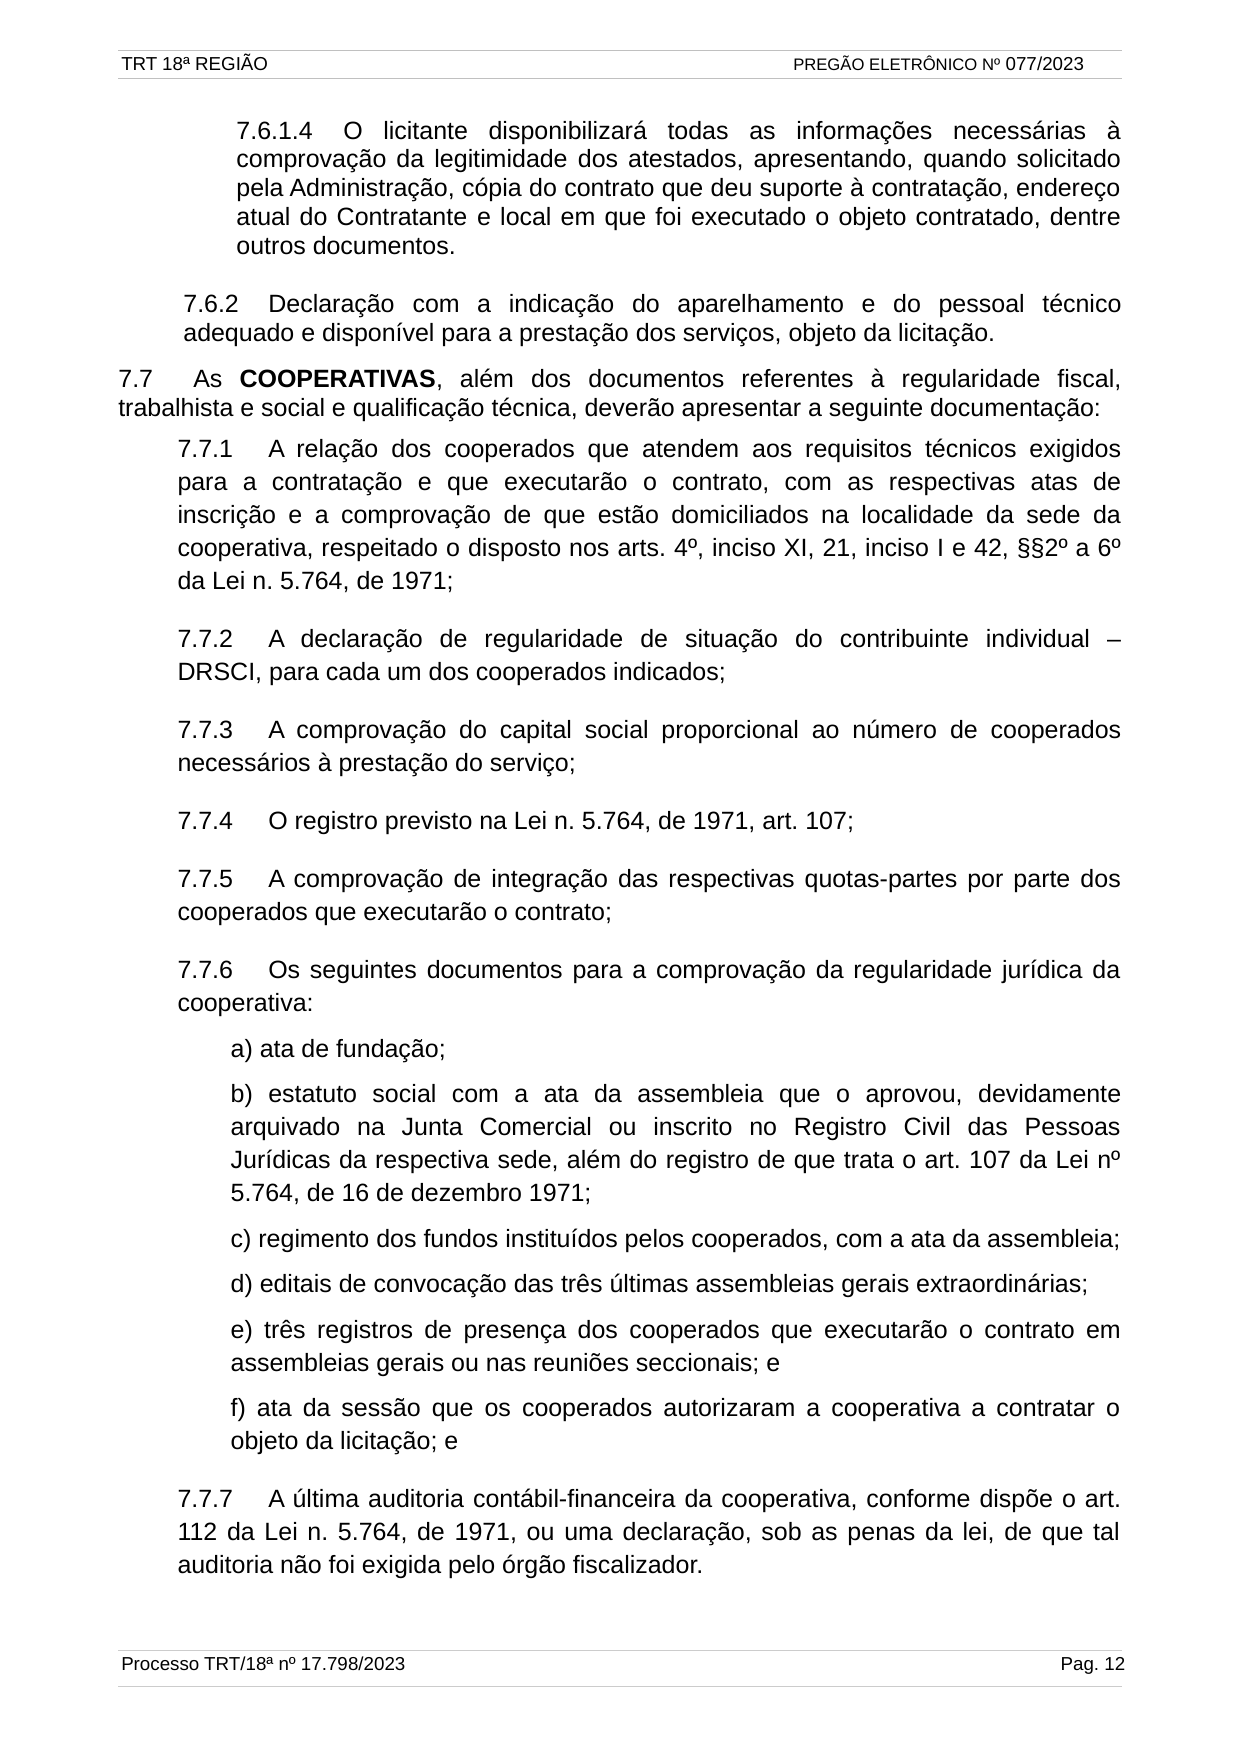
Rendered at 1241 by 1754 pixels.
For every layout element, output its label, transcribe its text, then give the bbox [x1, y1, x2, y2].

text 7.7.5 A comprovação de integração das respectivas quotas-partes por parte dos cooperados que executarão o contrato; [177, 864, 1122, 926]
text c) regimento dos fundos instituídos pelos cooperados, com a ata da assembleia; [230, 1224, 1122, 1252]
text d) editais de convocação das três últimas assembleias gerais extraordinárias; [230, 1269, 1122, 1298]
text 7.7.3 A comprovação do capital social proporcional ao número de cooperados necessários à prestação do serviço; [177, 715, 1122, 777]
text 7.7.1 A relação dos cooperados que atendem aos requisitos técnicos exigidos para a contratação e que executarão o contrato, com as respectivas atas de inscrição e a comprovação de que estão domiciliados na localidade da sede da cooperativa, respeitado o disposto nos arts. 4º, inciso XI, 21, inciso I e 42, §§2º a 6º da Lei n. 5.764, de 1971; [177, 434, 1122, 595]
text e) três registros de presença dos cooperados que executarão o contrato em assembleias gerais ou nas reuniões seccionais; e [230, 1314, 1122, 1376]
text 7.6.2 Declaração com a indicação do aparelhamento e do pessoal técnico adequado e disponível para a prestação dos serviços, objeto da licitação. [183, 289, 1122, 346]
text f) ata da sessão que os cooperados autorizaram a cooperativa a contratar o objeto da licitação; e [230, 1393, 1122, 1455]
text 7.7.4 O registro previsto na Lei n. 5.764, de 1971, art. 107; [177, 806, 1122, 835]
text 7.6.1.4 O licitante disponibilizará todas as informações necessárias à comprovação da legitimidade dos atestados, apresentando, quando solicitado pela Administração, cópia do contrato que deu suporte à contratação, endereço atual do Contratante e local em que foi executado o objeto contratado, dentre outros documentos. [236, 116, 1122, 259]
text a) ata de fundação; [230, 1034, 1122, 1063]
text 7.7.2 A declaração de regularidade de situação do contribuinte individual – DRSCI, para cada um dos cooperados indicados; [177, 624, 1122, 686]
text 7.7 As COOPERATIVAS, além dos documentos referentes à regularidade fiscal, trabalhista e social e qualificação técnica, deverão apresentar a seguinte documentação: [118, 364, 1122, 422]
text b) estatuto social com a ata da assembleia que o aprovou, devidamente arquivado na Junta Comercial ou inscrito no Registro Civil das Pessoas Jurídicas da respectiva sede, além do registro de que trata o art. 107 da Lei nº 5.764, de 16 de dezembro 1971; [230, 1079, 1122, 1207]
text 7.7.6 Os seguintes documentos para a comprovação da regularidade jurídica da cooperativa: [177, 955, 1122, 1017]
text 7.7.7 A última auditoria contábil-financeira da cooperativa, conforme dispõe o art. 112 da Lei n. 5.764, de 1971, ou uma declaração, sob as penas da lei, de que tal auditoria não foi exigida pelo órgão fiscalizador. [177, 1484, 1122, 1579]
